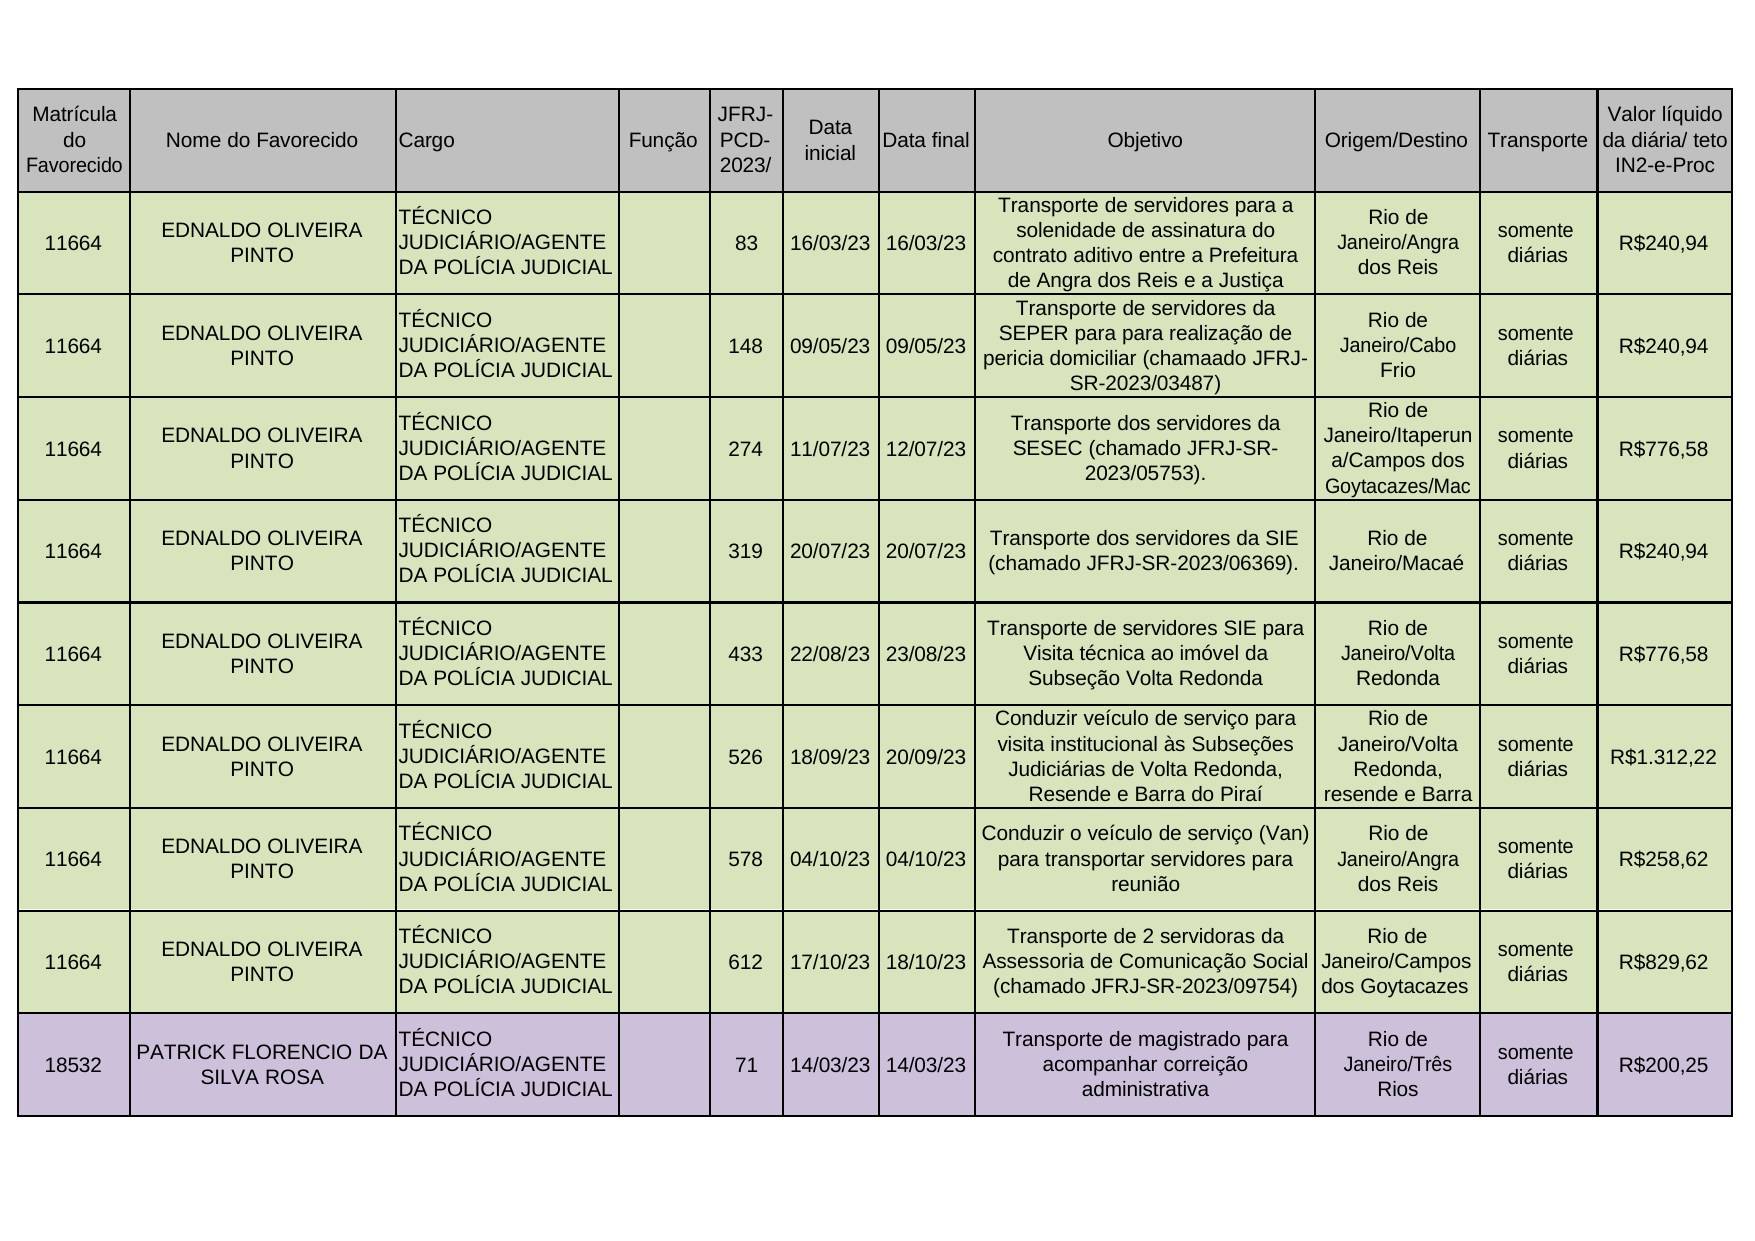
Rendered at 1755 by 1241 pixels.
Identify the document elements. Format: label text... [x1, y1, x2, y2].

table_cell 71 [711, 1014, 782, 1115]
table_cell EDNALDO OLIVEIRA PINTO [131, 501, 395, 601]
table_cell R$200,25 [1599, 1014, 1731, 1115]
table_cell [620, 912, 709, 1012]
table_cell Rio de Janeiro/Três Rios [1316, 1014, 1479, 1115]
table_cell EDNALDO OLIVEIRA PINTO [131, 193, 395, 293]
table_cell Rio de Janeiro/Volta Redonda [1316, 604, 1479, 704]
table_cell [620, 809, 709, 909]
table_cell R$1.312,22 [1599, 706, 1731, 807]
table_header Objetivo [976, 90, 1314, 191]
table_cell Rio de Janeiro/Volta Redonda, resende e Barra [1316, 706, 1479, 807]
table_header Função [620, 90, 709, 191]
table_header JFRJ- PCD- 2023/ [711, 90, 782, 191]
table_cell 11664 [19, 501, 129, 601]
table_cell 22/08/23 [784, 604, 878, 704]
table_cell 11664 [19, 604, 129, 704]
table_cell EDNALDO OLIVEIRA PINTO [131, 398, 395, 499]
table_cell EDNALDO OLIVEIRA PINTO [131, 912, 395, 1012]
table_cell [620, 398, 709, 499]
table_cell 20/09/23 [880, 706, 974, 807]
table_cell R$776,58 [1599, 604, 1731, 704]
table_cell Transporte dos servidores da SIE (chamado JFRJ-SR-2023/06369). [976, 501, 1314, 601]
table_cell Transporte dos servidores da SESEC (chamado JFRJ-SR- 2023/05753). [976, 398, 1314, 499]
table_cell 20/07/23 [880, 501, 974, 601]
table_header Valor líquido da diária/ teto IN2-e-Proc [1599, 90, 1731, 191]
table_cell PATRICK FLORENCIO DA SILVA ROSA [131, 1014, 395, 1115]
table_cell Transporte de servidores para a solenidade de assinatura do contrato aditivo entre a Prefeitura de Angra dos Reis e a Justiça [976, 193, 1314, 293]
table_header Data final [880, 90, 974, 191]
table_cell 11664 [19, 398, 129, 499]
table_cell 16/03/23 [880, 193, 974, 293]
table_header Cargo [397, 90, 618, 191]
table_cell Rio de Janeiro/Itaperun a/Campos dos Goytacazes/Mac [1316, 398, 1479, 499]
table_cell Conduzir veículo de serviço para visita institucional às Subseções Judiciárias de Volta Redonda, Resende e Barra do Piraí [976, 706, 1314, 807]
table_cell 148 [711, 295, 782, 396]
table_cell Rio de Janeiro/Angra dos Reis [1316, 193, 1479, 293]
table_header Origem/Destino [1316, 90, 1479, 191]
table_cell R$240,94 [1599, 193, 1731, 293]
table_cell [620, 501, 709, 601]
table_header Data inicial [784, 90, 878, 191]
table_cell 612 [711, 912, 782, 1012]
table_cell TÉCNICO JUDICIÁRIO/AGENTE DA POLÍCIA JUDICIAL [397, 1014, 618, 1115]
table_cell [620, 604, 709, 704]
table_cell somente diárias [1481, 912, 1596, 1012]
table_cell [620, 706, 709, 807]
table_cell 526 [711, 706, 782, 807]
table_cell 20/07/23 [784, 501, 878, 601]
table_cell TÉCNICO JUDICIÁRIO/AGENTE DA POLÍCIA JUDICIAL [397, 501, 618, 601]
table_cell TÉCNICO JUDICIÁRIO/AGENTE DA POLÍCIA JUDICIAL [397, 193, 618, 293]
table_cell 18/09/23 [784, 706, 878, 807]
table_cell EDNALDO OLIVEIRA PINTO [131, 295, 395, 396]
table_cell 433 [711, 604, 782, 704]
table_cell Transporte de 2 servidoras da Assessoria de Comunicação Social (chamado JFRJ-SR-2023/09754) [976, 912, 1314, 1012]
table_cell 274 [711, 398, 782, 499]
table_cell 11/07/23 [784, 398, 878, 499]
table_cell [620, 295, 709, 396]
table_cell 11664 [19, 706, 129, 807]
table_cell 11664 [19, 912, 129, 1012]
table_cell somente diárias [1481, 706, 1596, 807]
table_cell 16/03/23 [784, 193, 878, 293]
table_cell 14/03/23 [784, 1014, 878, 1115]
table_cell 04/10/23 [880, 809, 974, 909]
table_cell 14/03/23 [880, 1014, 974, 1115]
table_cell 04/10/23 [784, 809, 878, 909]
table_cell somente diárias [1481, 295, 1596, 396]
table_cell [620, 1014, 709, 1115]
table_cell 09/05/23 [880, 295, 974, 396]
table_cell [620, 193, 709, 293]
table_cell Transporte de servidores da SEPER para para realização de pericia domiciliar (chamaado JFRJ- SR-2023/03487) [976, 295, 1314, 396]
table_cell 18532 [19, 1014, 129, 1115]
table_cell somente diárias [1481, 501, 1596, 601]
table_cell TÉCNICO JUDICIÁRIO/AGENTE DA POLÍCIA JUDICIAL [397, 706, 618, 807]
table_cell R$258,62 [1599, 809, 1731, 909]
table_cell 11664 [19, 295, 129, 396]
table_cell Rio de Janeiro/Angra dos Reis [1316, 809, 1479, 909]
table_cell 09/05/23 [784, 295, 878, 396]
table_cell somente diárias [1481, 604, 1596, 704]
table_cell TÉCNICO JUDICIÁRIO/AGENTE DA POLÍCIA JUDICIAL [397, 295, 618, 396]
table_header Transporte [1481, 90, 1596, 191]
table_cell EDNALDO OLIVEIRA PINTO [131, 809, 395, 909]
table_cell R$776,58 [1599, 398, 1731, 499]
table_cell 23/08/23 [880, 604, 974, 704]
table_cell 319 [711, 501, 782, 601]
table_header Matrícula do Favorecido [19, 90, 129, 191]
table_cell Transporte de servidores SIE para Visita técnica ao imóvel da Subseção Volta Redonda [976, 604, 1314, 704]
table_cell 578 [711, 809, 782, 909]
table_cell R$240,94 [1599, 501, 1731, 601]
table_cell somente diárias [1481, 398, 1596, 499]
table_cell 11664 [19, 809, 129, 909]
table_cell R$240,94 [1599, 295, 1731, 396]
table_cell 12/07/23 [880, 398, 974, 499]
table_cell EDNALDO OLIVEIRA PINTO [131, 604, 395, 704]
table_cell R$829,62 [1599, 912, 1731, 1012]
table_cell Conduzir o veículo de serviço (Van) para transportar servidores para reunião [976, 809, 1314, 909]
table_cell TÉCNICO JUDICIÁRIO/AGENTE DA POLÍCIA JUDICIAL [397, 809, 618, 909]
table_cell somente diárias [1481, 193, 1596, 293]
table_header Nome do Favorecido [131, 90, 395, 191]
table_cell Rio de Janeiro/Macaé [1316, 501, 1479, 601]
table_cell 18/10/23 [880, 912, 974, 1012]
table_cell somente diárias [1481, 809, 1596, 909]
table_cell TÉCNICO JUDICIÁRIO/AGENTE DA POLÍCIA JUDICIAL [397, 912, 618, 1012]
table_cell EDNALDO OLIVEIRA PINTO [131, 706, 395, 807]
table_cell 11664 [19, 193, 129, 293]
table_cell Rio de Janeiro/Cabo Frio [1316, 295, 1479, 396]
table_cell TÉCNICO JUDICIÁRIO/AGENTE DA POLÍCIA JUDICIAL [397, 398, 618, 499]
table_cell somente diárias [1481, 1014, 1596, 1115]
table_cell Rio de Janeiro/Campos dos Goytacazes [1316, 912, 1479, 1012]
table_cell 17/10/23 [784, 912, 878, 1012]
table_cell TÉCNICO JUDICIÁRIO/AGENTE DA POLÍCIA JUDICIAL [397, 604, 618, 704]
table_cell 83 [711, 193, 782, 293]
table_cell Transporte de magistrado para acompanhar correição administrativa [976, 1014, 1314, 1115]
